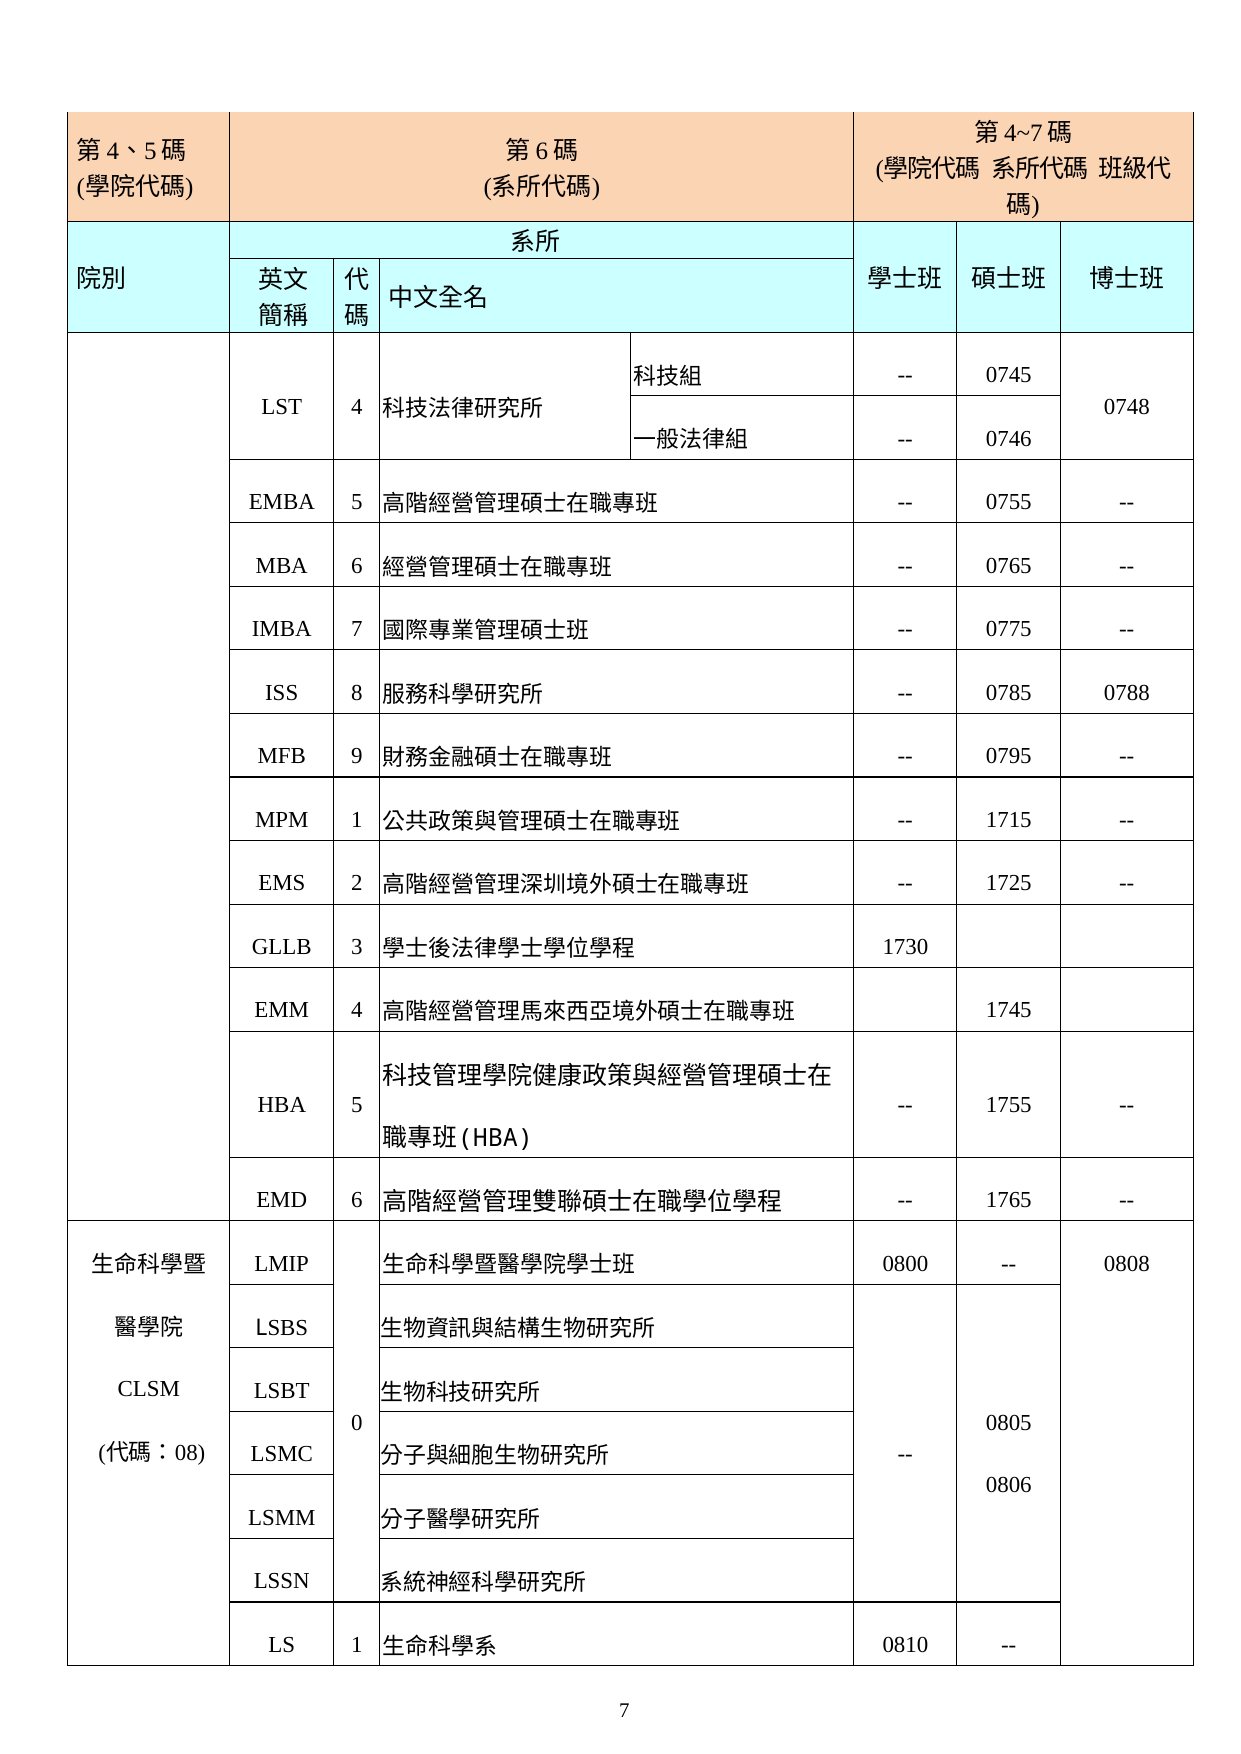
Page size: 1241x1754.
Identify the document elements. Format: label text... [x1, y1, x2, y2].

table_cell 生物資訊與結構生物研究所 [380, 1285, 853, 1347]
table_cell MPM [230, 778, 333, 840]
table_cell -- [854, 1032, 956, 1157]
table_cell 院別 [68, 222, 229, 332]
table_cell 高階經營管理馬來西亞境外碩士在職專班 [380, 968, 853, 1031]
table_cell -- [1061, 841, 1193, 903]
table_cell 4 [334, 968, 379, 1031]
table_cell GLLB [230, 905, 333, 967]
table_cell 碩士班 [957, 222, 1060, 332]
table_cell 1 [334, 778, 379, 840]
table_cell 生命科學系 [380, 1603, 853, 1665]
table_cell 0810 [854, 1603, 956, 1665]
table_cell 高階經營管理雙聯碩士在職學位學程 [380, 1158, 853, 1220]
table_cell 高階經營管理深圳境外碩士在職專班 [380, 841, 853, 903]
table_cell [957, 905, 1060, 967]
table_cell -- [854, 396, 956, 459]
table_cell -- [854, 778, 956, 840]
table_cell LS [230, 1603, 333, 1665]
table_header 第4~7碼 (學院代碼 系所代碼 班級代碼) [854, 112, 1193, 221]
table_cell 0748 [1061, 333, 1193, 459]
table_cell 1745 [957, 968, 1060, 1031]
table_cell 生物科技研究所 [380, 1348, 853, 1411]
table_cell 英文 簡稱 [230, 259, 333, 332]
table_cell 科技管理學院健康政策與經營管理碩士在職專班(HBA) [380, 1032, 853, 1157]
table_cell 3 [334, 905, 379, 967]
table_cell EMD [230, 1158, 333, 1220]
table_cell -- [854, 1285, 956, 1601]
table_cell -- [854, 650, 956, 713]
table_cell 7 [334, 587, 379, 649]
table_cell 0775 [957, 587, 1060, 649]
table_cell 0795 [957, 714, 1060, 776]
table_cell LSMM [230, 1475, 333, 1538]
table_header 第4、5碼 (學院代碼) [68, 112, 229, 221]
table_cell 一般法律組 [631, 396, 853, 459]
table_cell [1061, 905, 1193, 967]
table_cell 分子與細胞生物研究所 [380, 1412, 853, 1474]
table_cell 1715 [957, 778, 1060, 840]
table_cell 0765 [957, 523, 1060, 586]
table_cell -- [854, 587, 956, 649]
table_cell 1765 [957, 1158, 1060, 1220]
table_cell 0755 [957, 460, 1060, 522]
table_cell 1755 [957, 1032, 1060, 1157]
table_cell 學士班 [854, 222, 956, 332]
table_cell 6 [334, 1158, 379, 1220]
table_cell [1061, 968, 1193, 1031]
table_cell 1 [334, 1603, 379, 1665]
table_cell 0746 [957, 396, 1060, 459]
table_cell 1725 [957, 841, 1060, 903]
table_cell ISS [230, 650, 333, 713]
table_cell -- [854, 841, 956, 903]
table_cell 0785 [957, 650, 1060, 713]
table_cell LSBT [230, 1348, 333, 1411]
table_cell 5 [334, 1032, 379, 1157]
table_cell LMIP [230, 1221, 333, 1284]
table_cell 博士班 [1061, 222, 1193, 332]
table_cell 財務金融碩士在職專班 [380, 714, 853, 776]
table_cell -- [854, 1158, 956, 1220]
table_cell 系統神經科學研究所 [380, 1539, 853, 1601]
table_cell 系所 [230, 222, 853, 258]
table_cell -- [1061, 460, 1193, 522]
table_cell 5 [334, 460, 379, 522]
table_cell 分子醫學研究所 [380, 1475, 853, 1538]
table_cell 經營管理碩士在職專班 [380, 523, 853, 586]
table_cell 0808 [1061, 1221, 1193, 1665]
table_cell -- [854, 523, 956, 586]
table_cell 國際專業管理碩士班 [380, 587, 853, 649]
table_cell 4 [334, 333, 379, 459]
table_cell -- [854, 714, 956, 776]
table_header 第6碼 (系所代碼) [230, 112, 853, 221]
table_cell MFB [230, 714, 333, 776]
table_cell [68, 333, 229, 1220]
table_cell LSSN [230, 1539, 333, 1601]
table_cell [854, 968, 956, 1031]
table_cell -- [957, 1221, 1060, 1284]
table_cell MBA [230, 523, 333, 586]
table_cell 0 [334, 1221, 379, 1601]
table_cell 高階經營管理碩士在職專班 [380, 460, 853, 522]
table_cell LSMC [230, 1412, 333, 1474]
table_cell -- [1061, 587, 1193, 649]
table_cell 2 [334, 841, 379, 903]
table_cell 公共政策與管理碩士在職專班 [380, 778, 853, 840]
table_cell 代碼 [334, 259, 379, 332]
table_cell 0800 [854, 1221, 956, 1284]
table_cell 科技組 [631, 333, 853, 395]
table_cell 生命科學暨醫學院學士班 [380, 1221, 853, 1284]
table_cell 9 [334, 714, 379, 776]
table_cell HBA [230, 1032, 333, 1157]
table_cell -- [1061, 714, 1193, 776]
table_cell LST [230, 333, 333, 459]
table_cell 0805 0806 [957, 1285, 1060, 1601]
table_cell -- [1061, 523, 1193, 586]
table_cell 服務科學研究所 [380, 650, 853, 713]
table_cell 8 [334, 650, 379, 713]
table_cell EMM [230, 968, 333, 1031]
table_cell 學士後法律學士學位學程 [380, 905, 853, 967]
table_cell -- [1061, 1032, 1193, 1157]
table_cell -- [1061, 1158, 1193, 1220]
table_cell LSBS [230, 1285, 333, 1347]
table_cell 中文全名 [380, 259, 853, 332]
table_cell 1730 [854, 905, 956, 967]
table_cell 6 [334, 523, 379, 586]
table_cell 0745 [957, 333, 1060, 395]
table_cell 科技法律研究所 [380, 333, 630, 459]
table_cell EMBA [230, 460, 333, 522]
table_cell -- [957, 1603, 1060, 1665]
table_cell EMS [230, 841, 333, 903]
table_cell -- [854, 460, 956, 522]
table_cell 生命科學暨醫學院 CLSM (代碼：08) [68, 1221, 229, 1665]
table_cell -- [854, 333, 956, 395]
table_cell 0788 [1061, 650, 1193, 713]
table_cell -- [1061, 778, 1193, 840]
table_cell IMBA [230, 587, 333, 649]
